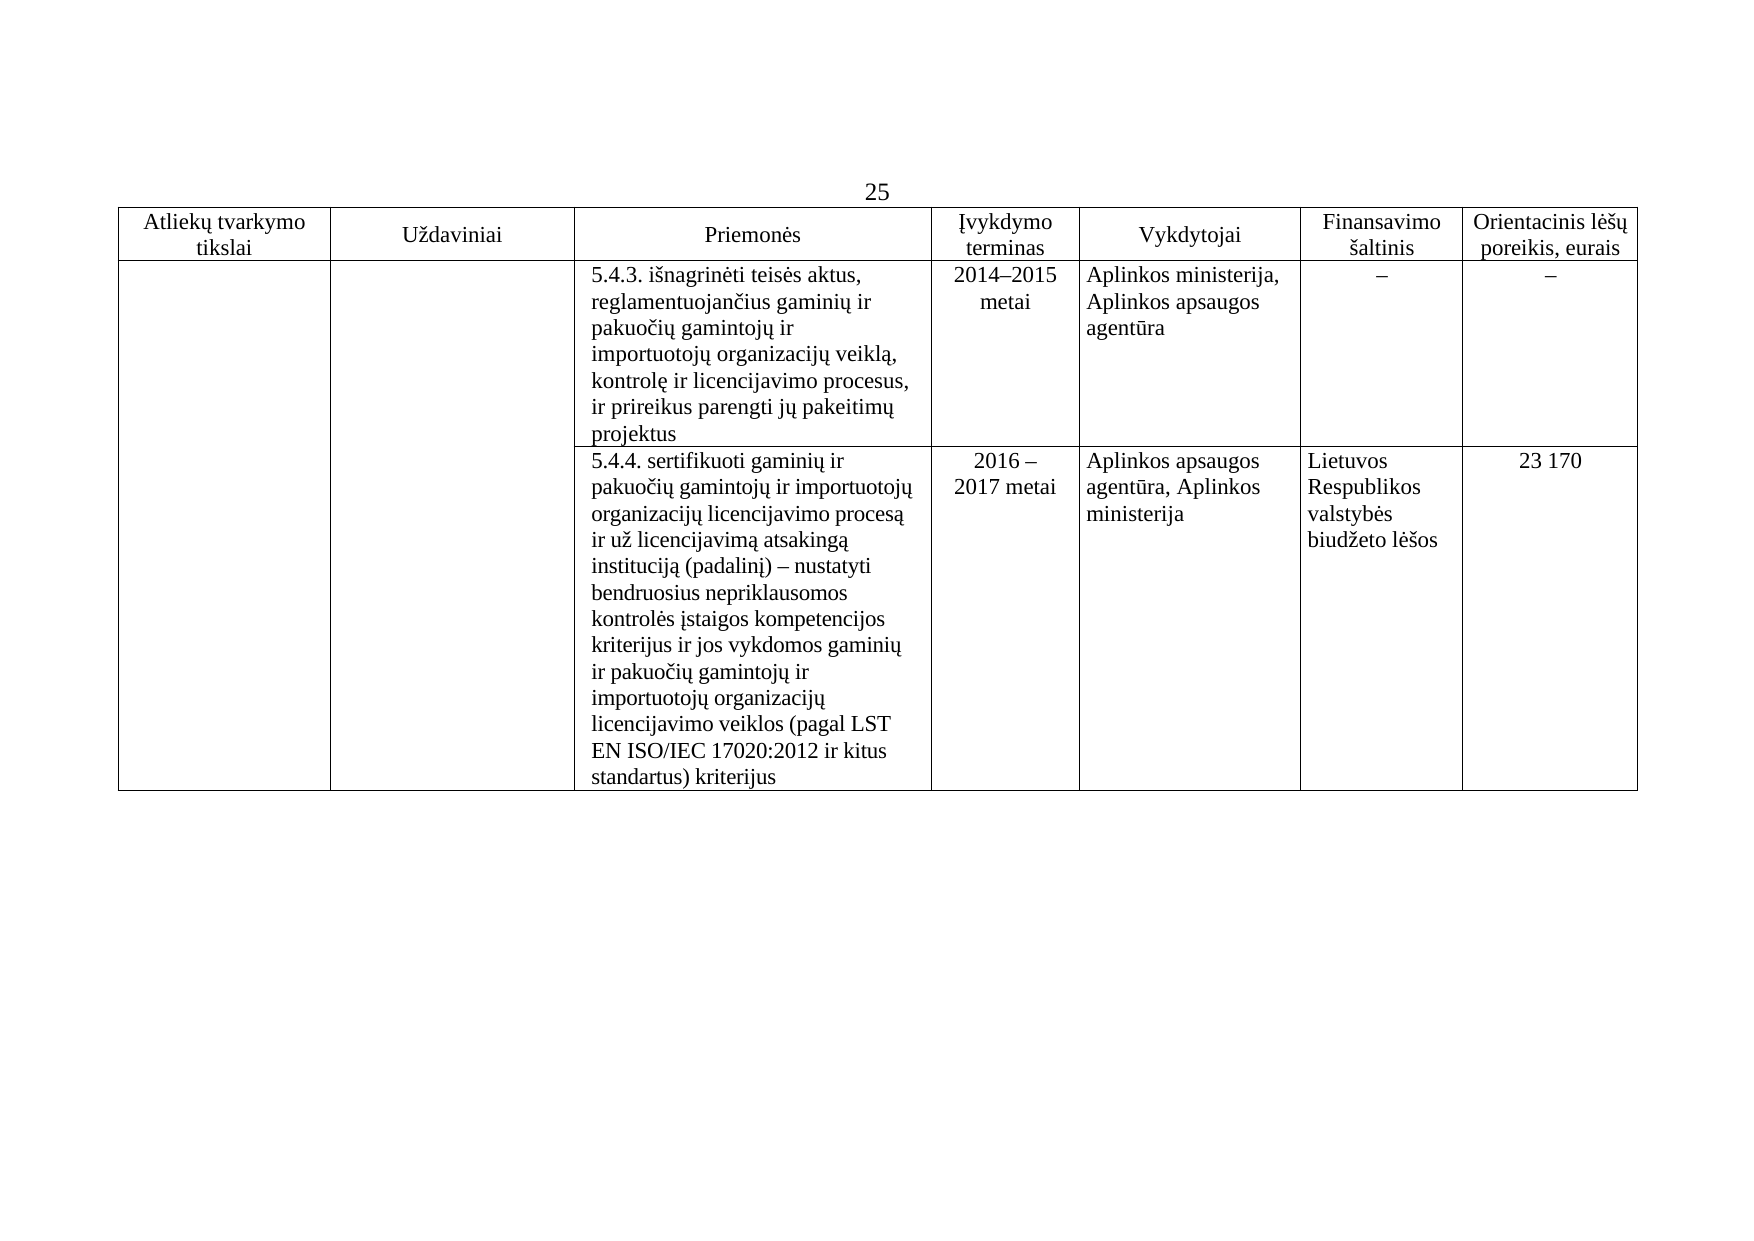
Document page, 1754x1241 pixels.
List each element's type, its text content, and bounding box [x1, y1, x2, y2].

table_cell [119, 261, 330, 789]
table_cell 23 170 [1463, 447, 1637, 789]
table_header Vykdytojai [1080, 208, 1300, 260]
table_cell – [1463, 261, 1637, 446]
table_cell – [1301, 261, 1462, 446]
table_cell 5.4.4. sertifikuoti gaminių ir pakuočių gamintojų ir importuotojų organizacijų licencijavimo procesą ir už licencijavimą atsakingą instituciją (padalinį) – nustatyti bendruosius nepriklausomos kontrolės įstaigos kompetencijos kriterijus ir jos vykdomos gaminių ir pakuočių gamintojų ir importuotojų organizacijų licencijavimo veiklos (pagal LST EN ISO/IEC 17020:2012 ir kitus standartus) kriterijus [575, 447, 931, 789]
table_cell 2014–2015 metai [932, 261, 1079, 446]
table_header Uždaviniai [331, 208, 574, 260]
table_cell 5.4.3. išnagrinėti teisės aktus, reglamentuojančius gaminių ir pakuočių gamintojų ir importuotojų organizacijų veiklą, kontrolę ir licencijavimo procesus, ir prireikus parengti jų pakeitimų projektus [575, 261, 931, 446]
table_header Orientacinis lėšų poreikis, eurais [1463, 208, 1637, 260]
table_cell Lietuvos Respublikos valstybės biudžeto lėšos [1301, 447, 1462, 789]
table_header Priemonės [575, 208, 931, 260]
table_header Finansavimo šaltinis [1301, 208, 1462, 260]
table_cell [331, 261, 574, 789]
table_cell Aplinkos ministerija, Aplinkos apsaugos agentūra [1080, 261, 1300, 446]
table_header Atliekų tvarkymo tikslai [119, 208, 330, 260]
table_cell Aplinkos apsaugos agentūra, Aplinkos ministerija [1080, 447, 1300, 789]
table_header Įvykdymo terminas [932, 208, 1079, 260]
table_cell 2016 – 2017 metai [932, 447, 1079, 789]
